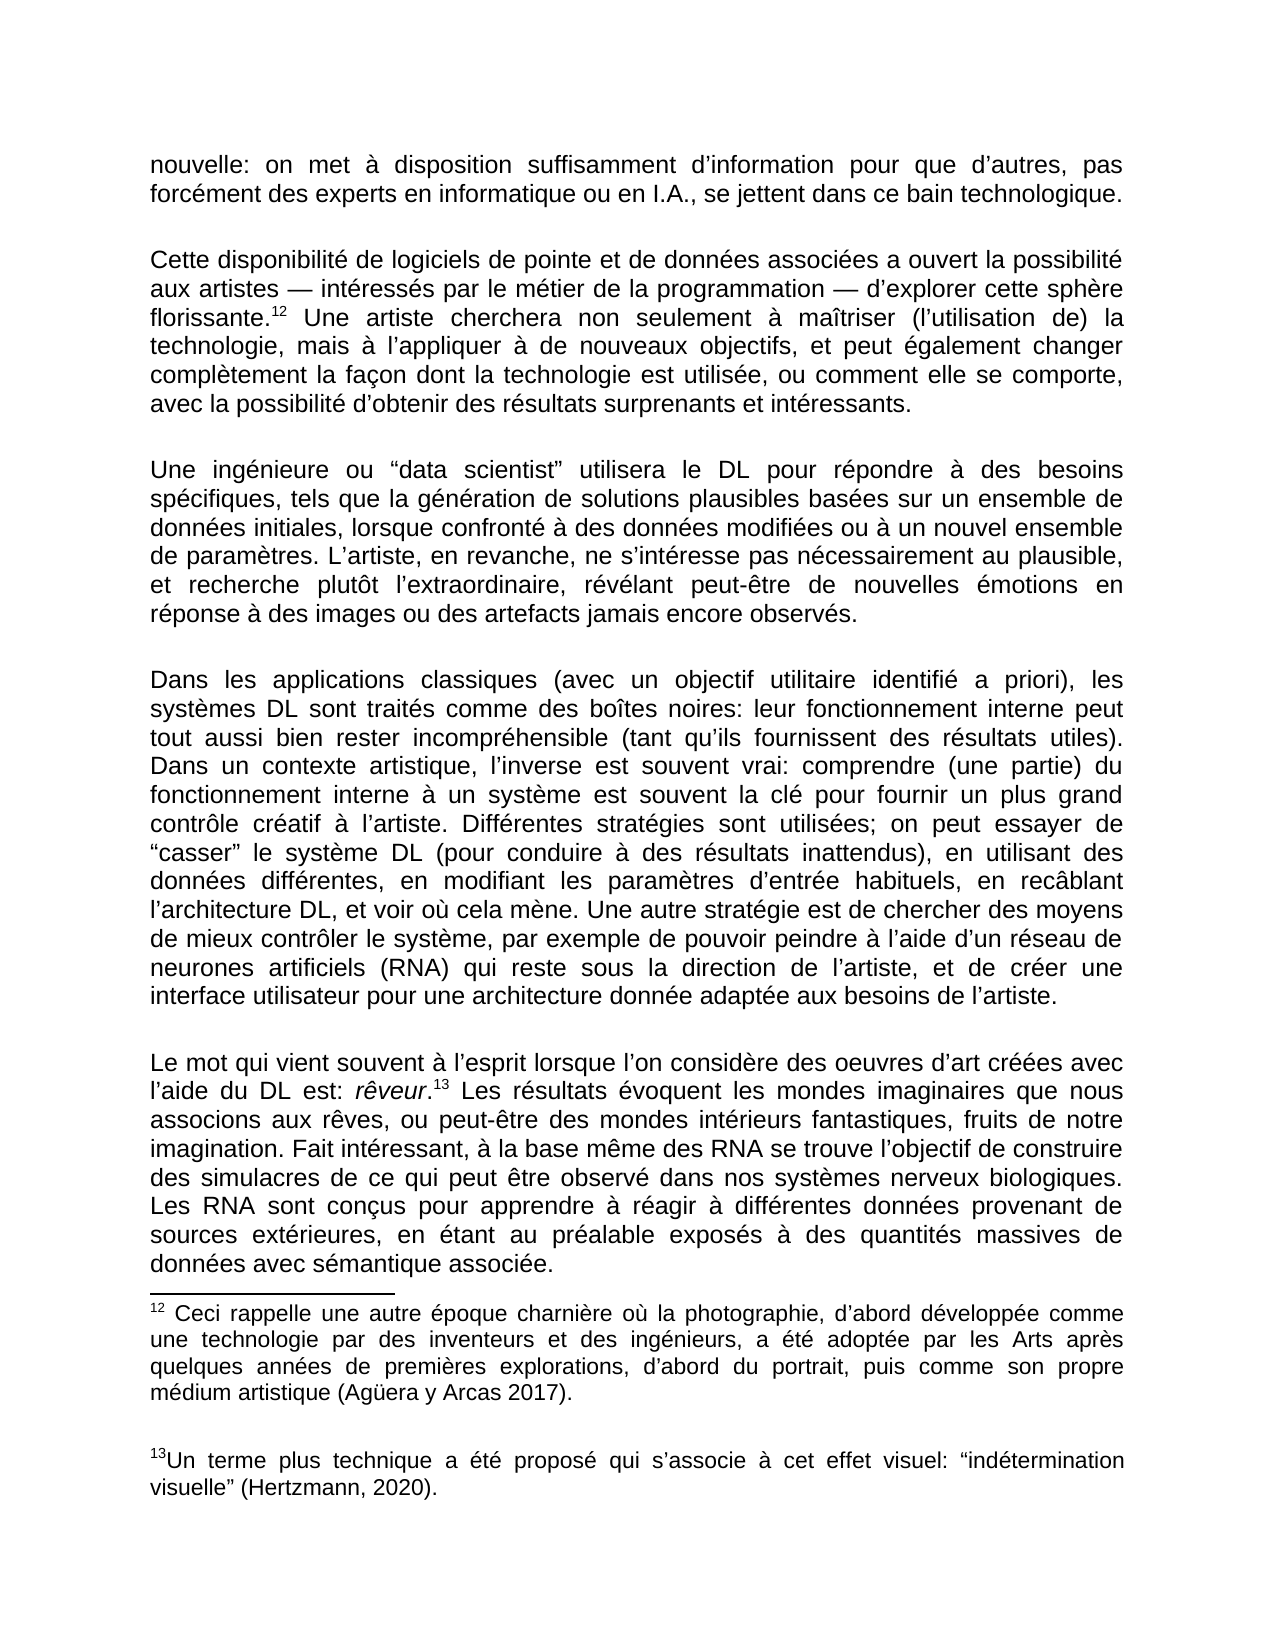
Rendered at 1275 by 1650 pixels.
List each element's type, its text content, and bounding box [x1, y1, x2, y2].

text nouvelle: on met à disposition suffisamment d’information pour que d’autres, pas forcément des experts en informatique ou en I.A., se jettent dans ce bain technologique. [150, 150, 1125, 207]
text Cette disponibilité de logiciels de pointe et de données associées a ouvert la possibilité aux artistes — intéressés par le métier de la programmation — d’explorer cette sphère florissante. Une artiste cherchera non seulement à maîtriser (l’utilisation de) la technologie, mais à l’appliquer à de nouveaux objectifs, et peut également changer complètement la façon dont la technologie est utilisée, ou comment elle se comporte, avec la possibilité d’obtenir des résultats surprenants et intéressants. [150, 245, 1125, 417]
text Une ingénieure ou “data scientist” utilisera le DL pour répondre à des besoins spécifiques, tels que la génération de solutions plausibles basées sur un ensemble de données initiales, lorsque confronté à des données modifiées ou à un nouvel ensemble de paramètres. L’artiste, en revanche, ne s’intéresse pas nécessairement au plausible, et recherche plutôt l’extraordinaire, révélant peut-être de nouvelles émotions en réponse à des images ou des artefacts jamais encore observés. [150, 455, 1125, 627]
text Ceci rappelle une autre époque charnière où la photographie, d’abord développée comme une technologie par des inventeurs et des ingénieurs, a été adoptée par les Arts après quelques années de premières explorations, d’abord du portrait, puis comme son propre médium artistique (Agüera y Arcas 2017). [150, 1300, 1125, 1405]
text Un terme plus technique a été proposé qui s’associe à cet effet visuel: “indétermination visuelle” (Hertzmann, 2020). [150, 1445, 1125, 1500]
text Dans les applications classiques (avec un objectif utilitaire identifié a priori), les systèmes DL sont traités comme des boîtes noires: leur fonctionnement interne peut tout aussi bien rester incompréhensible (tant qu’ils fournissent des résultats utiles). Dans un contexte artistique, l’inverse est souvent vrai: comprendre (une partie) du fonctionnement interne à un système est souvent la clé pour fournir un plus grand contrôle créatif à l’artiste. Différentes stratégies sont utilisées; on peut essayer de “casser” le système DL (pour conduire à des résultats inattendus), en utilisant des données différentes, en modifiant les paramètres d’entrée habituels, en recâblant l’architecture DL, et voir où cela mène. Une autre stratégie est de chercher des moyens de mieux contrôler le système, par exemple de pouvoir peindre à l’aide d’un réseau de neurones artificiels (RNA) qui reste sous la direction de l’artiste, et de créer une interface utilisateur pour une architecture donnée adaptée aux besoins de l’artiste. [150, 665, 1125, 1010]
text Le mot qui vient souvent à l’esprit lorsque l’on considère des oeuvres d’art créées avec l’aide du DL est: rêveur. Les résultats évoquent les mondes imaginaires que nous associons aux rêves, ou peut-être des mondes intérieurs fantastiques, fruits de notre imagination. Fait intéressant, à la base même des RNA se trouve l’objectif de construire des simulacres de ce qui peut être observé dans nos systèmes nerveux biologiques. Les RNA sont conçus pour apprendre à réagir à différentes données provenant de sources extérieures, en étant au préalable exposés à des quantités massives de données avec sémantique associée. [150, 1047, 1125, 1277]
